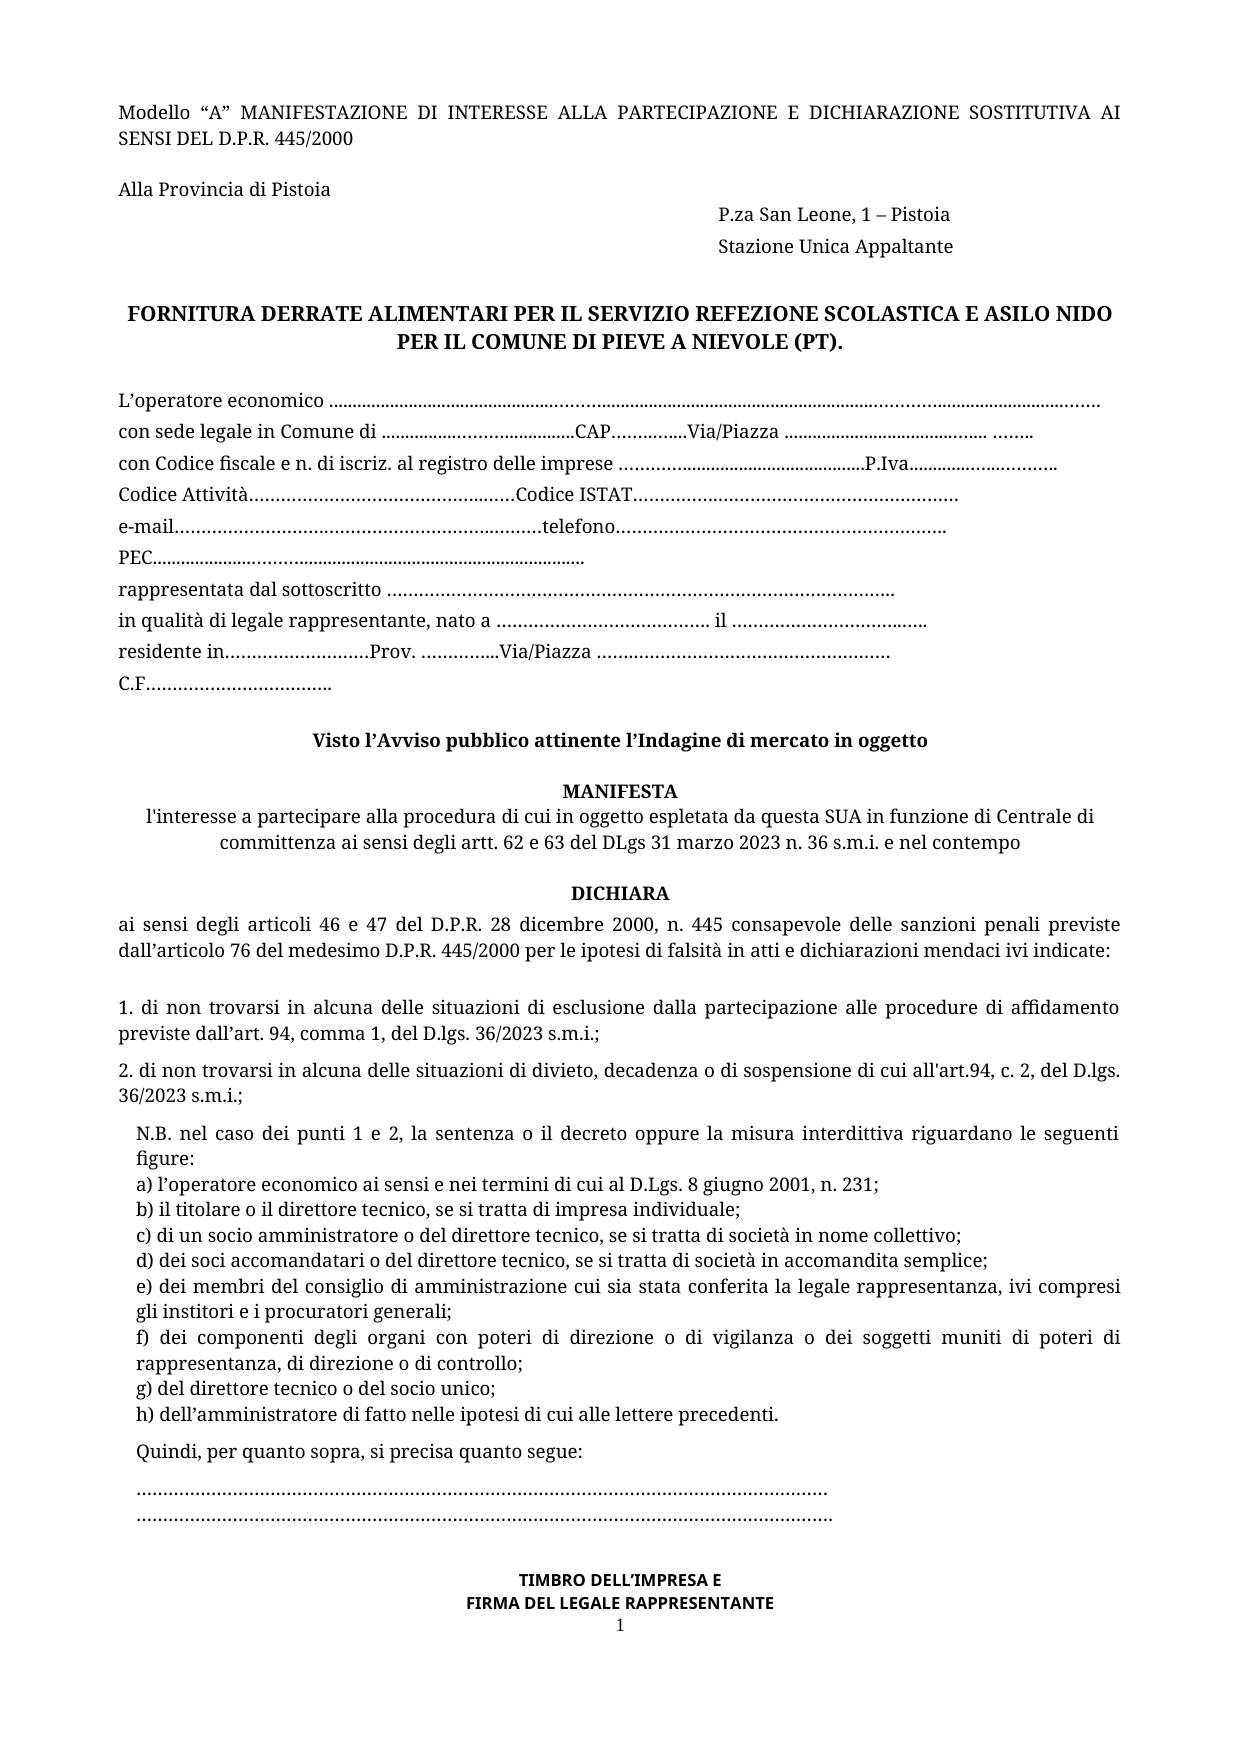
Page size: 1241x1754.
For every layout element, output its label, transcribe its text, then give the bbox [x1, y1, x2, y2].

text a) l’operatore economico ai sensi e nei termini di cui al D.Lgs. 8 giugno 2001, n. 231; [136, 1171, 1122, 1197]
text e) dei membri del consiglio di amministrazione cui sia stata conferita la legale rappresentanza, ivi compresi gli institori e i procuratori generali; [136, 1273, 1122, 1324]
text con Codice fiscale e n. di iscriz. al registro delle imprese ………….......................................P.Iva.............…...……….. [118, 450, 1122, 476]
text N.B. nel caso dei punti 1 e 2, la sentenza o il decreto oppure la misura interdittiva riguardano le seguenti figure: [136, 1120, 1122, 1171]
text h) dell’amministratore di fatto nelle ipotesi di cui alle lettere precedenti. [136, 1401, 1122, 1426]
text 1. di non trovarsi in alcuna delle situazioni di esclusione dalla partecipazione alle procedure di affidamento previste dall’art. 94, comma 1, del D.lgs. 36/2023 s.m.i.; [118, 994, 1122, 1045]
text e-mail……………………….…………………………..………telefono…………………………………………………….. [118, 513, 1122, 538]
text Visto l’Avviso pubblico attinente l’Indagine di mercato in oggetto [118, 727, 1122, 753]
text b) il titolare o il direttore tecnico, se si tratta di impresa individuale; [136, 1197, 1122, 1222]
text g) del direttore tecnico o del socio unico; [136, 1375, 1122, 1401]
text d) dei soci accomandatari o del direttore tecnico, se si tratta di società in accomandita semplice; [136, 1248, 1122, 1273]
text fornitura derrate alimentari per il Servizio Refezione Scolastica e Asilo Nido PER IL Comune di Pieve a Nievole (PT). [118, 299, 1122, 356]
text in qualità di legale rappresentante, nato a …………………………………. il …………………………..….. [118, 607, 1122, 633]
text L'INTERESSE A partecipare alla procedura DI CUI IN OGGETTO espletata da questa SUA in funzione di Centrale di Committenza ai sensi degli artt. 62 e 63 del DLgs 31 marzo 2023 n. 36 s.m.i. e nel contempo [118, 804, 1122, 855]
text Alla Provincia di Pistoia [118, 176, 1122, 201]
text MANIFESTA [118, 778, 1122, 804]
text L’operatore economico ................................................………..........................................................…………...........................……. [118, 387, 1122, 413]
text P.za San Leone, 1 – Pistoia [118, 201, 1122, 227]
text residente in………………………Prov. …………...Via/Piazza …….………………………………………… [118, 639, 1122, 664]
text DICHIARA [118, 880, 1122, 906]
text ………………………………………………………………………………………………………………… [136, 1476, 1122, 1501]
text Codice Attività……………………………………..……Codice ISTAT…………….……………………………………… [118, 481, 1122, 507]
text C.F…………………………….. [118, 670, 1122, 696]
text …………………………………………………………………………………………………………………. [136, 1501, 1122, 1527]
text ai sensi degli articoli 46 e 47 del D.P.R. 28 dicembre 2000, n. 445 consapevole delle sanzioni penali previste dall’articolo 76 del medesimo D.P.R. 445/2000 per le ipotesi di falsità in atti e dichiarazioni mendaci ivi indicate: [118, 912, 1122, 963]
text PEC.....................………............................................................. [118, 544, 1122, 570]
text f) dei componenti degli organi con poteri di direzione o di vigilanza o dei soggetti muniti di poteri di rappresentanza, di direzione o di controllo; [136, 1324, 1122, 1375]
text con sede legale in Comune di ................………...............CAP……..…....Via/Piazza ....................................….... …….. [118, 418, 1122, 444]
text Stazione Unica Appaltante [118, 233, 1122, 258]
text Modello “A” MANIFESTAZIONE DI INTERESSE ALLA PARTECIPAZIONE E DICHIARAZIONE SOSTITUTIVA AI SENSI DEL D.P.R. 445/2000 [118, 99, 1122, 150]
text c) di un socio amministratore o del direttore tecnico, se si tratta di società in nome collettivo; [136, 1222, 1122, 1248]
text 2. di non trovarsi in alcuna delle situazioni di divieto, decadenza o di sospensione di cui all'art.94, c. 2, del D.lgs. 36/2023 s.m.i.; [118, 1057, 1122, 1108]
text Quindi, per quanto sopra, si precisa quanto segue: [136, 1438, 1122, 1464]
text rappresentata dal sottoscritto ………………………………………………………………………………….. [118, 576, 1122, 601]
